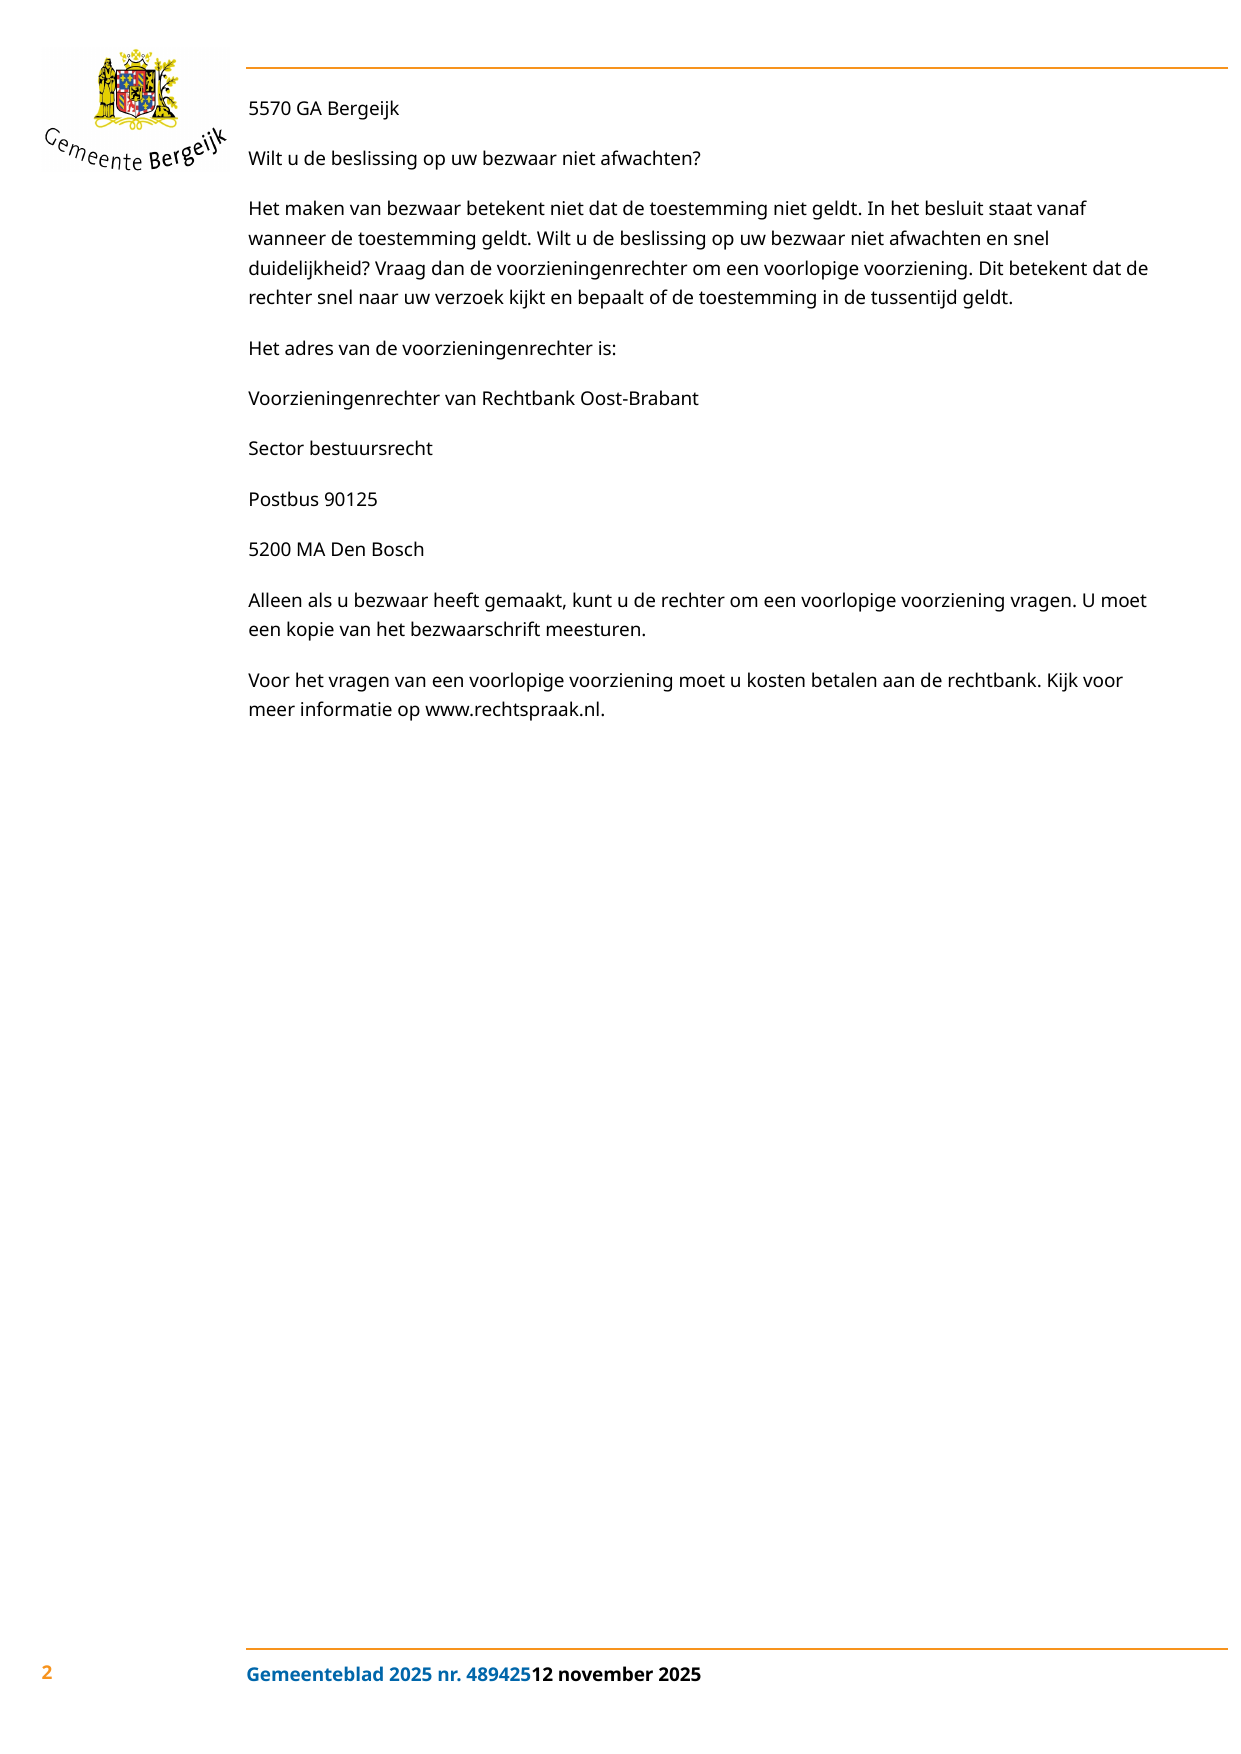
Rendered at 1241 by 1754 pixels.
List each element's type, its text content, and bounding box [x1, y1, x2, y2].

text Het adres van de voorzieningenrechter is: [248, 335, 1152, 361]
text Alleen als u bezwaar heeft gemaakt, kunt u de rechter om een voorlopige voorziening vragen. U moet een kopie van het bezwaarschrift meesturen. [248, 587, 1152, 642]
text Postbus 90125 [248, 486, 1152, 512]
text Sector bestuursrecht [248, 436, 1152, 461]
picture [41, 47, 231, 172]
text 5200 MA Den Bosch [248, 536, 1152, 562]
text Het maken van bezwaar betekent niet dat de toestemming niet geldt. In het besluit staat vanaf wanneer de toestemming geldt. Wilt u de beslissing op uw bezwaar niet afwachten en snel duidelijkheid? Vraag dan de voorzieningenrechter om een voorlopige voorziening. Dit betekent dat de rechter snel naar uw verzoek kijkt en bepaalt of de toestemming in de tussentijd geldt. [248, 196, 1152, 310]
text Voorzieningenrechter van Rechtbank Oost-Brabant [248, 385, 1152, 411]
text 5570 GA Bergeijk [248, 95, 1152, 121]
text Wilt u de beslissing op uw bezwaar niet afwachten? [248, 145, 1152, 171]
text Voor het vragen van een voorlopige voorziening moet u kosten betalen aan de rechtbank. Kijk voor meer informatie op www.rechtspraak.nl. [248, 667, 1152, 722]
